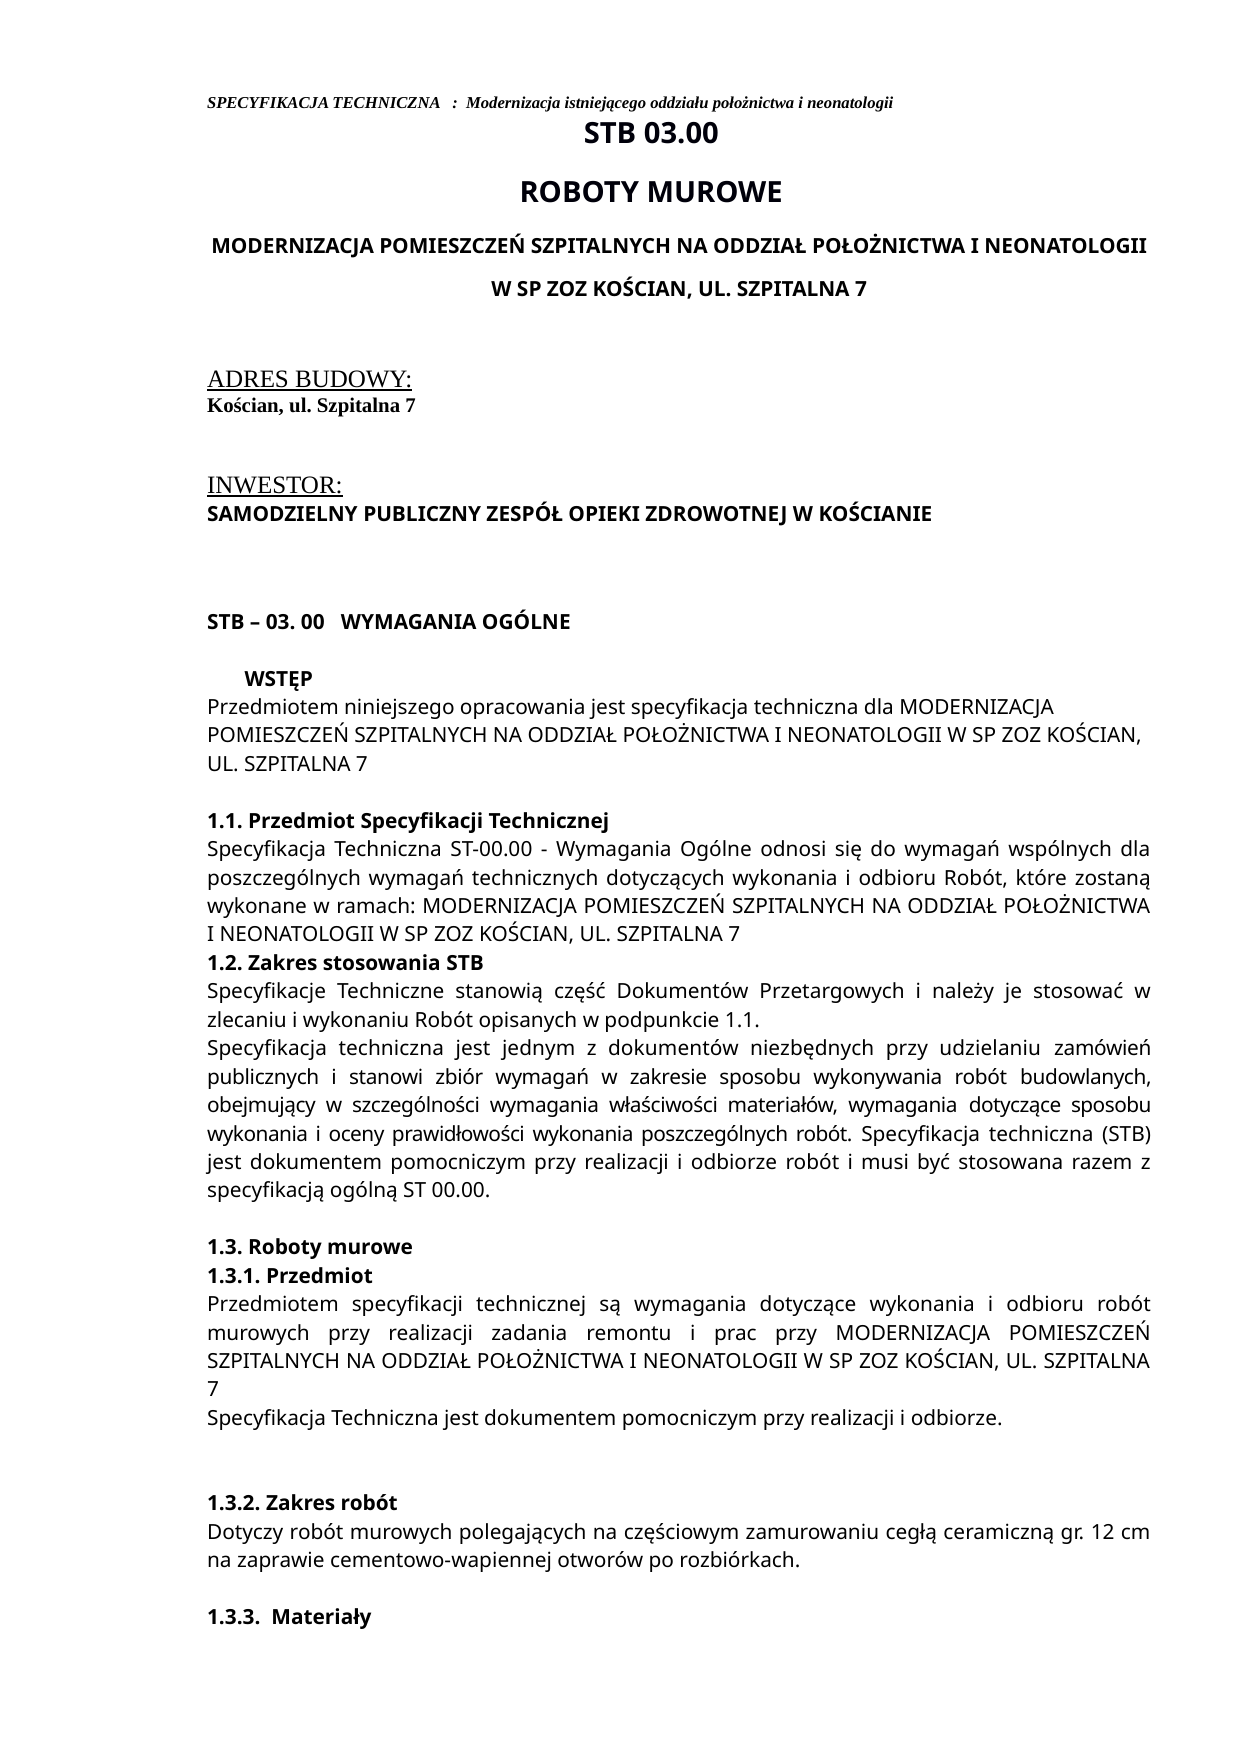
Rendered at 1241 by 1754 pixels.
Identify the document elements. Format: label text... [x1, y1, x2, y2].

title ROBOTY MUROWE [207, 172, 1095, 211]
text SAMODZIELNY PUBLICZNY ZESPÓŁ OPIEKI ZDROWOTNEJ W KOŚCIANIE [207, 499, 1151, 527]
text ADRES BUDOWY: [207, 364, 1151, 393]
text 1.3.1. Przedmiot [207, 1261, 1151, 1289]
text Przedmiotem niniejszego opracowania jest specyfikacja techniczna dla MODERNIZACJA POMIESZCZEŃ SZPITALNYCH NA ODDZIAŁ POŁOŻNICTWA I NEONATOLOGII W SP ZOZ KOŚCIAN, UL. SZPITALNA 7 [207, 692, 1151, 777]
subtitle Kościan, ul. Szpitalna 7 [207, 393, 1151, 417]
text 1.2. Zakres stosowania STB [207, 948, 1151, 976]
text Specyfikacja techniczna jest jednym z dokumentów niezbędnych przy udzielaniu zamówień publicznych i stanowi zbiór wymagań w zakresie sposobu wykonywania robót budowlanych, obejmujący w szczególności wymagania właściwości materiałów, wymagania dotyczące sposobu wykonania i oceny prawidłowości wykonania poszczególnych robót. Specyfikacja techniczna (STB) jest dokumentem pomocniczym przy realizacji i odbiorze robót i musi być stosowana razem z specyfikacją ogólną ST 00.00. [207, 1033, 1151, 1204]
title STB 03.00 [207, 112, 1095, 152]
text Dotyczy robót murowych polegających na częściowym zamurowaniu cegłą ceramiczną gr. 12 cm na zaprawie cementowo-wapiennej otworów po rozbiórkach. [207, 1517, 1151, 1574]
text MODERNIZACJA POMIESZCZEŃ SZPITALNYCH NA ODDZIAŁ POŁOŻNICTWA I NEONATOLOGII W SP ZOZ KOŚCIAN, UL. SZPITALNA 7 [207, 231, 1151, 302]
text 1.3.2. Zakres robót [207, 1488, 1151, 1517]
text 1.3. Roboty murowe [207, 1232, 1151, 1261]
subtitle STB – 03. 00 WYMAGANIA OGÓLNE [207, 607, 1151, 635]
text Specyfikacje Techniczne stanowią część Dokumentów Przetargowych i należy je stosować w zlecaniu i wykonaniu Robót opisanych w podpunkcie 1.1. [207, 976, 1151, 1033]
text 1.1. Przedmiot Specyfikacji Technicznej [207, 806, 1151, 834]
text WSTĘP [207, 664, 1151, 692]
text Specyfikacja Techniczna ST-00.00 - Wymagania Ogólne odnosi się do wymagań wspólnych dla poszczególnych wymagań technicznych dotyczących wykonania i odbioru Robót, które zostaną wykonane w ramach: MODERNIZACJA POMIESZCZEŃ SZPITALNYCH NA ODDZIAŁ POŁOŻNICTWA I NEONATOLOGII W SP ZOZ KOŚCIAN, UL. SZPITALNA 7 [207, 834, 1151, 948]
text Przedmiotem specyfikacji technicznej są wymagania dotyczące wykonania i odbioru robót murowych przy realizacji zadania remontu i prac przy MODERNIZACJA POMIESZCZEŃ SZPITALNYCH NA ODDZIAŁ POŁOŻNICTWA I NEONATOLOGII W SP ZOZ KOŚCIAN, UL. SZPITALNA 7 [207, 1289, 1151, 1403]
text 1.3.3. Materiały [207, 1602, 1008, 1631]
text INWESTOR: [207, 470, 1151, 499]
text Specyfikacja Techniczna jest dokumentem pomocniczym przy realizacji i odbiorze. [207, 1403, 1151, 1431]
